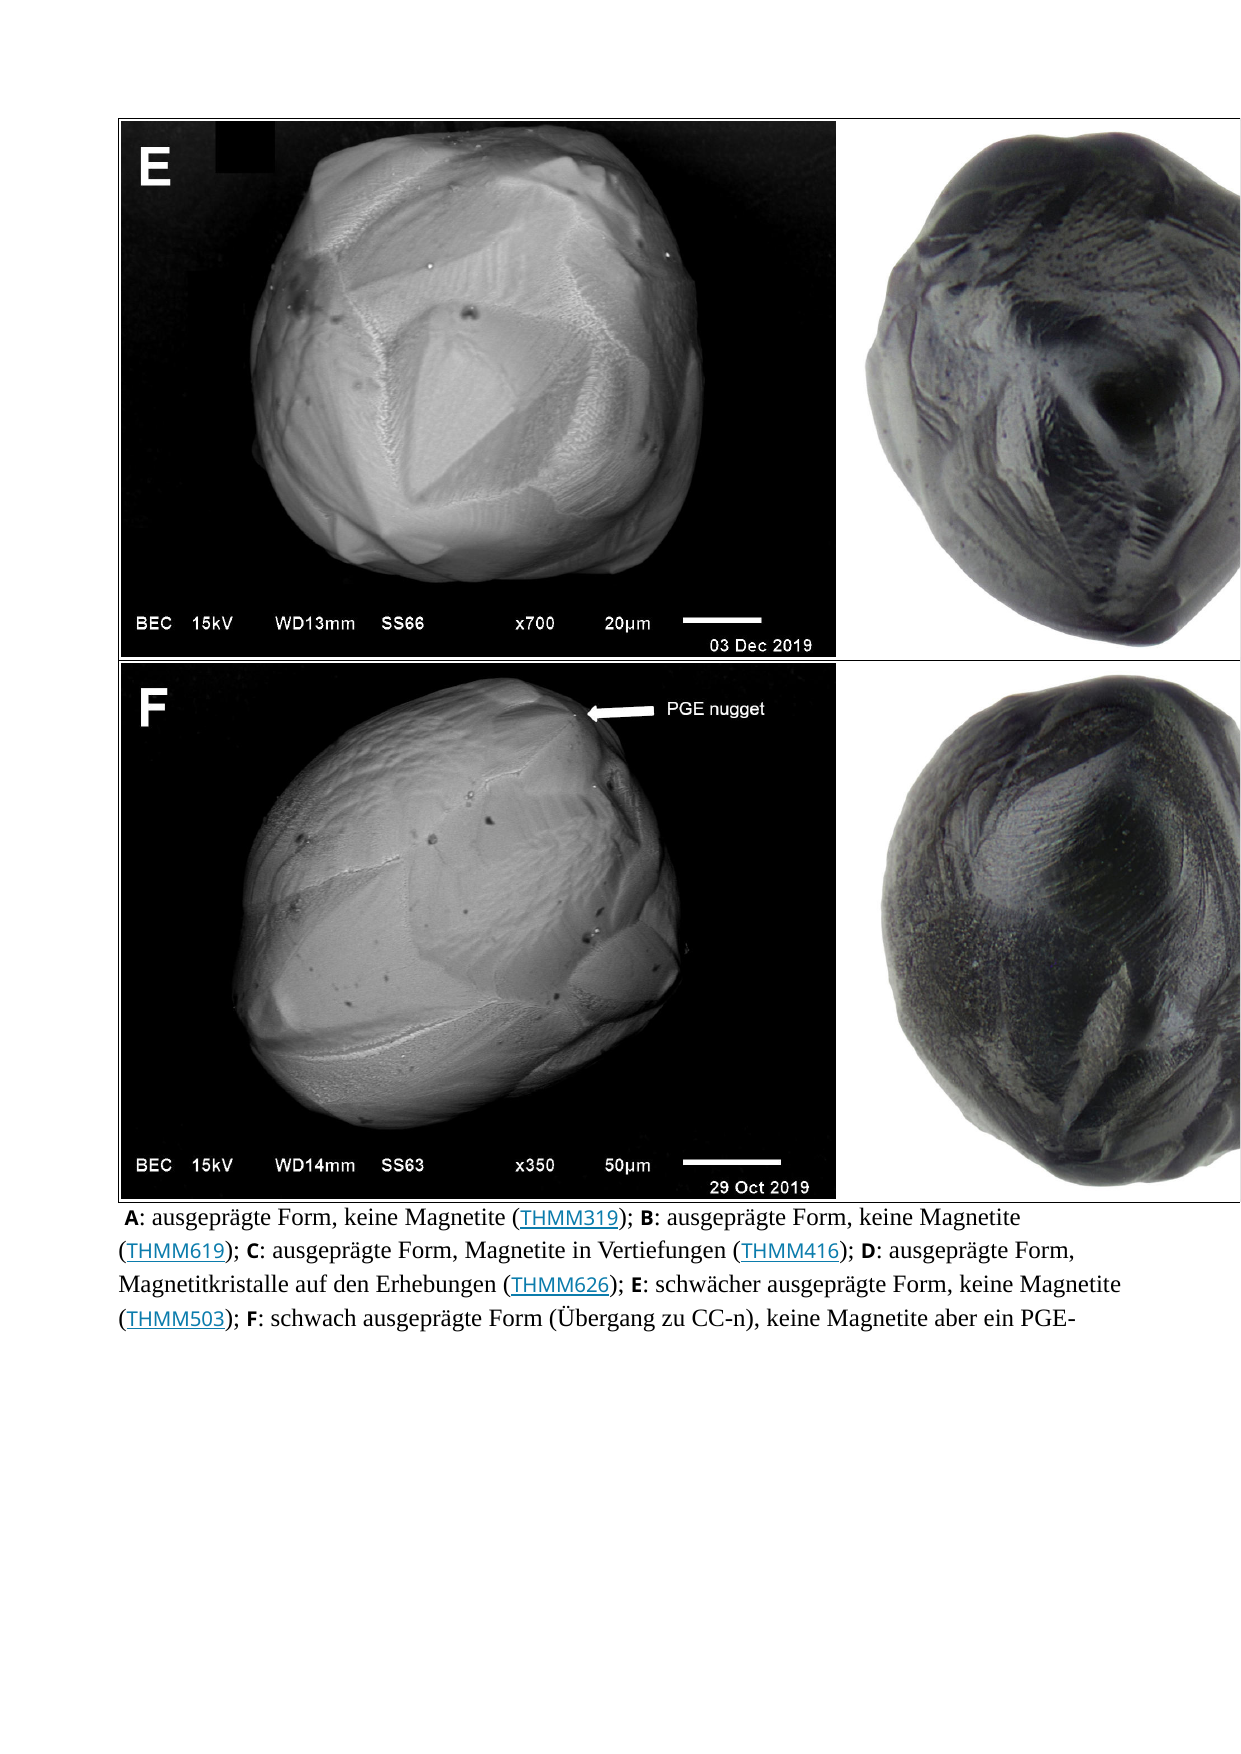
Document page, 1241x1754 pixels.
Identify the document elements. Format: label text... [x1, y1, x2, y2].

picture [121, 663, 1241, 1199]
table_cell [119, 119, 1240, 660]
text A: ausgeprägte Form, keine Magnetite (THMM319); B: ausgeprägte Form, keine Magnetite (THMM619); C: ausgeprägte Form, Magnetite in Vertiefungen (THMM416); D: ausgeprägte Form, Magnetitkristalle auf den Erhebungen (THMM626); E: schwächer ausgeprägte Form, keine Magnetite (THMM503); F: schwach ausgeprägte Form (Übergang zu CC-n), keine Magnetite aber ein PGE- [118, 1203, 1122, 1332]
table_cell [119, 661, 1240, 1202]
picture [121, 121, 1241, 657]
